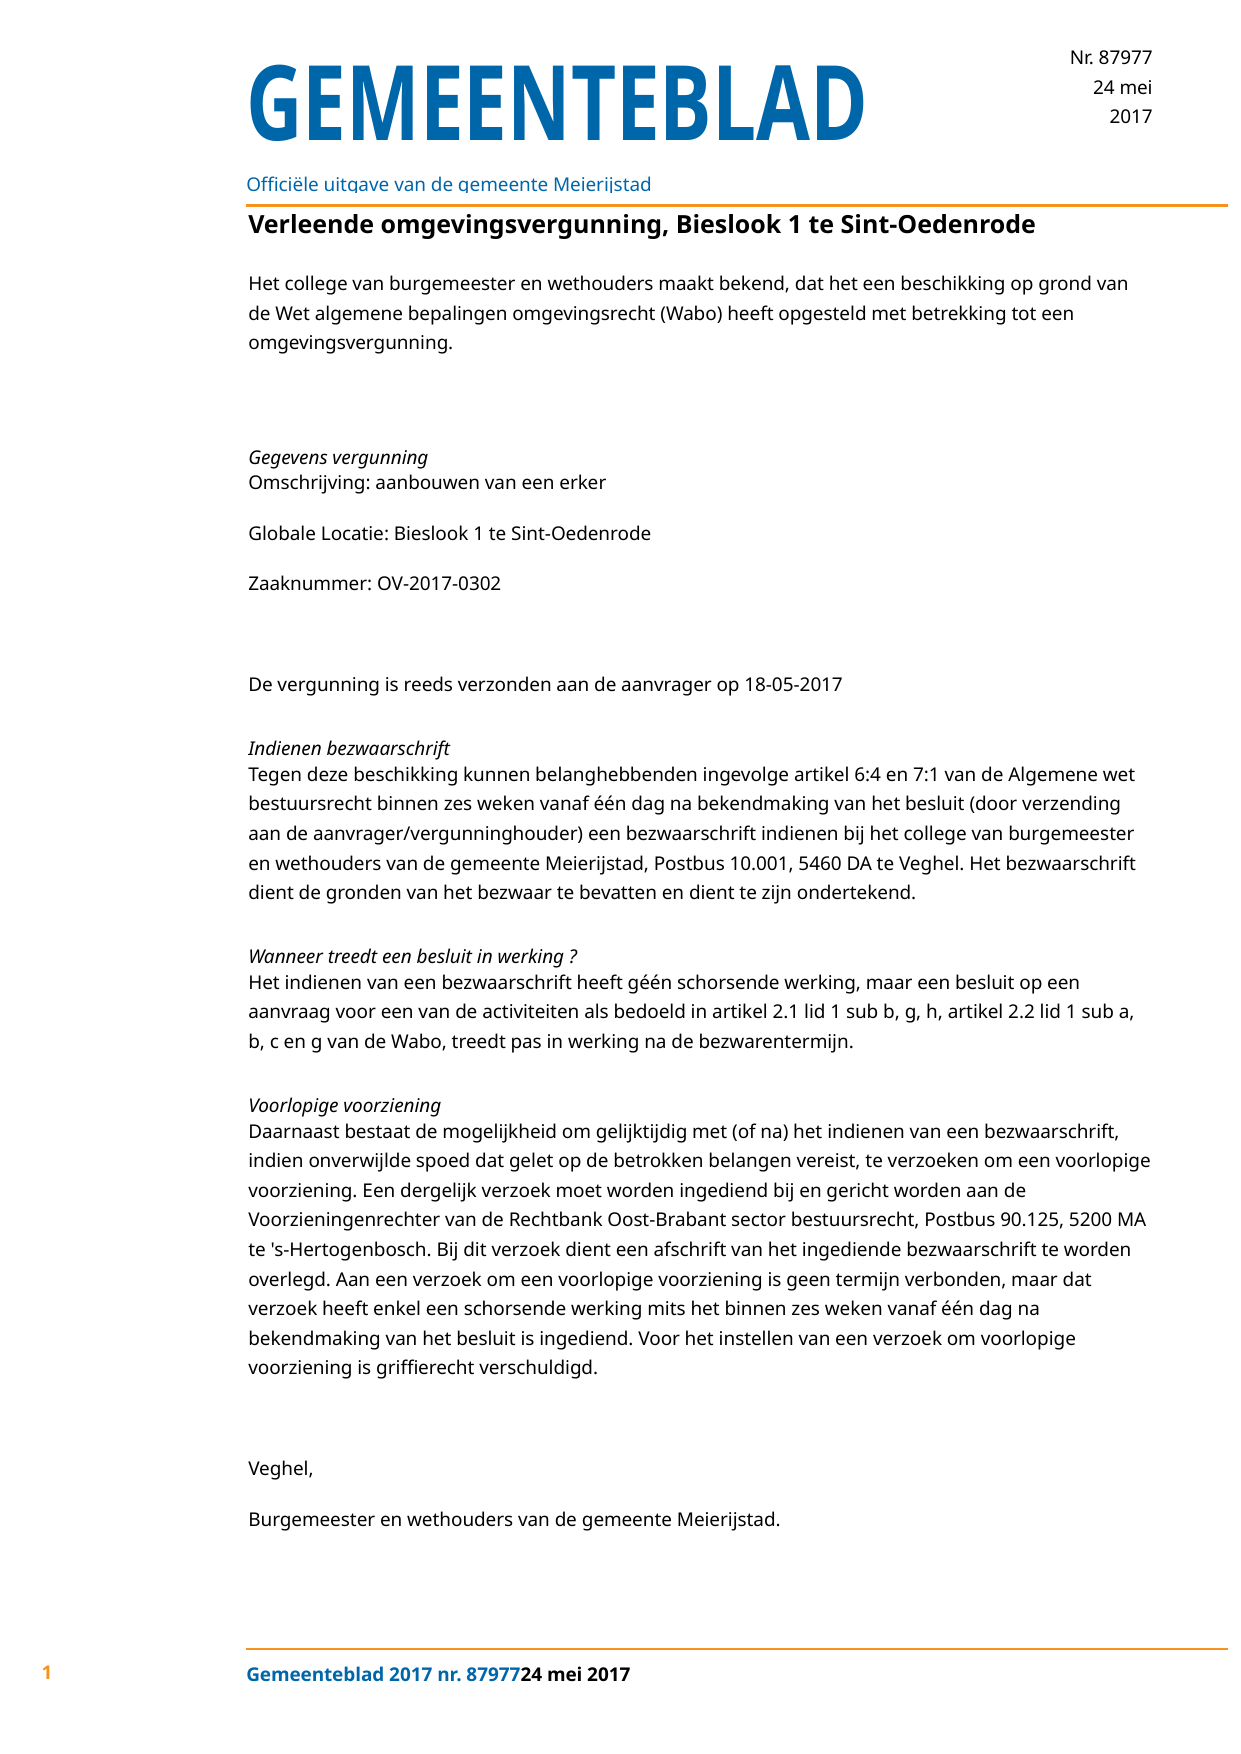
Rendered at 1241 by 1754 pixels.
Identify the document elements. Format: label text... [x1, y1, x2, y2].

text Globale Locatie: Bieslook 1 te Sint-Oedenrode [248, 520, 1152, 546]
text Verleende omgevingsvergunning, Bieslook 1 te Sint-Oedenrode [248, 207, 1152, 241]
text Zaaknummer: OV-2017-0302 [248, 570, 1152, 596]
text Daarnaast bestaat de mogelijkheid om gelijktijdig met (of na) het indienen van een bezwaarschrift, indien onverwijlde spoed dat gelet op de betrokken belangen vereist, te verzoeken om een voorlopige voorziening. Een dergelijk verzoek moet worden ingediend bij en gericht worden aan de Voorzieningenrechter van de Rechtbank Oost-Brabant sector bestuursrecht, Postbus 90.125, 5200 MA te 's-Hertogenbosch. Bij dit verzoek dient een afschrift van het ingediende bezwaarschrift te worden overlegd. Aan een verzoek om een voorlopige voorziening is geen termijn verbonden, maar dat verzoek heeft enkel een schorsende werking mits het binnen zes weken vanaf één dag na bekendmaking van het besluit is ingediend. Voor het instellen van een verzoek om voorlopige voorziening is griffierecht verschuldigd. [248, 1118, 1152, 1380]
text Tegen deze beschikking kunnen belanghebbenden ingevolge artikel 6:4 en 7:1 van de Algemene wet bestuursrecht binnen zes weken vanaf één dag na bekendmaking van het besluit (door verzending aan de aanvrager/vergunninghouder) een bezwaarschrift indienen bij het college van burgemeester en wethouders van de gemeente Meierijstad, Postbus 10.001, 5460 DA te Veghel. Het bezwaarschrift dient de gronden van het bezwaar te bevatten en dient te zijn ondertekend. [248, 761, 1152, 905]
text Omschrijving: aanbouwen van een erker [248, 469, 1152, 495]
text Burgemeester en wethouders van de gemeente Meierijstad. [248, 1506, 1152, 1531]
text Indienen bezwaarschrift [248, 735, 1152, 761]
text Voorlopige voorziening [248, 1092, 1152, 1118]
text Veghel, [248, 1455, 1152, 1481]
text De vergunning is reeds verzonden aan de aanvrager op 18-05-2017 [248, 671, 1152, 697]
text Wanneer treedt een besluit in werking ? [248, 943, 1152, 969]
text Gegevens vergunning [248, 444, 1152, 469]
picture [41, 47, 231, 172]
text Het college van burgemeester en wethouders maakt bekend, dat het een beschikking op grond van de Wet algemene bepalingen omgevingsrecht (Wabo) heeft opgesteld met betrekking tot een omgevingsvergunning. [248, 270, 1152, 355]
text Het indienen van een bezwaarschrift heeft géén schorsende werking, maar een besluit op een aanvraag voor een van de activiteiten als bedoeld in artikel 2.1 lid 1 sub b, g, h, artikel 2.2 lid 1 sub a, b, c en g van de Wabo, treedt pas in werking na de bezwarentermijn. [248, 969, 1152, 1054]
